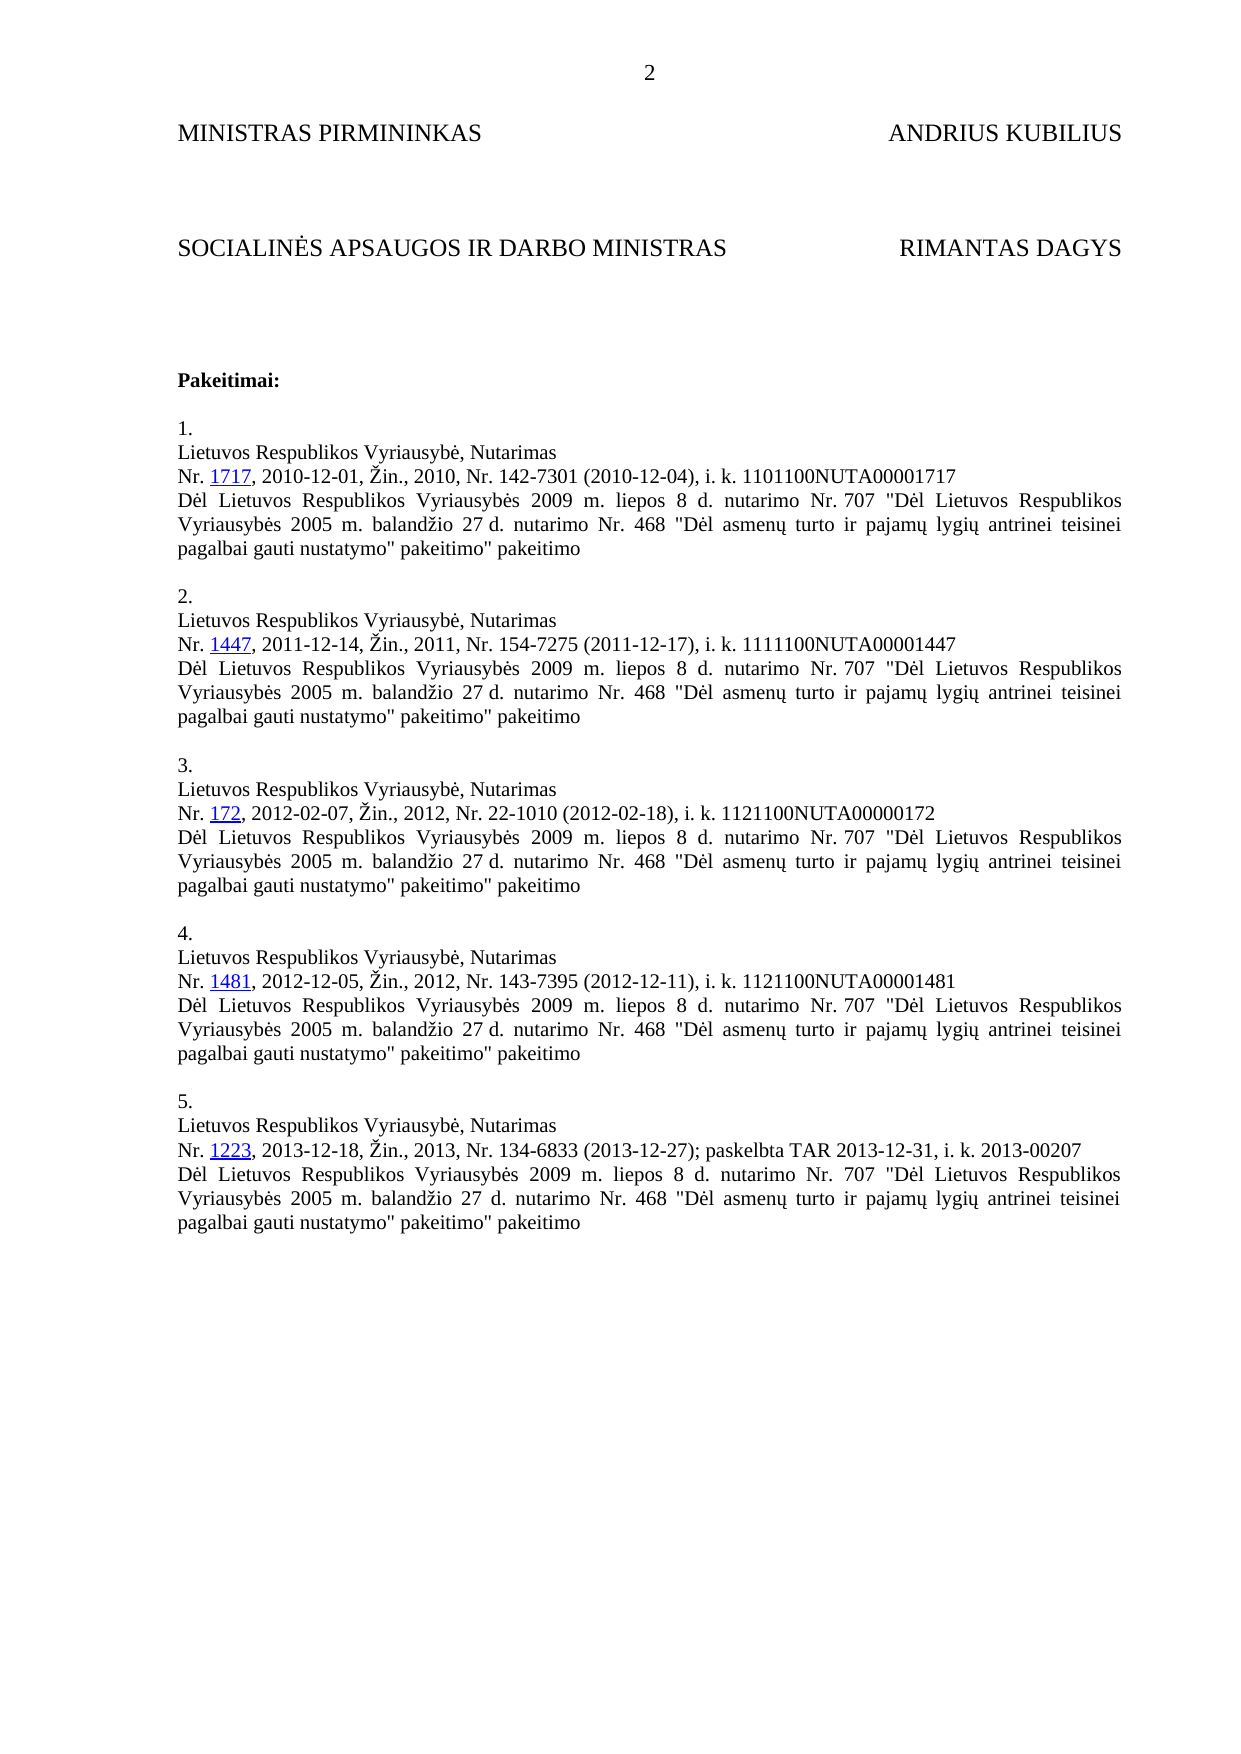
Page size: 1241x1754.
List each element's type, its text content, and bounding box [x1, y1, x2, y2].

text Nr. 1481, 2012-12-05, Žin., 2012, Nr. 143-7395 (2012-12-11), i. k. 1121100NUTA00001481 [177, 969, 1122, 993]
text Pakeitimai: [177, 367, 1122, 392]
text Dėl Lietuvos Respublikos Vyriausybės 2009 m. liepos 8 d. nutarimo Nr. 707 "Dėl Lietuvos Respublikos Vyriausybės 2005 m. balandžio 27 d. nutarimo Nr. 468 "Dėl asmenų turto ir pajamų lygių antrinei teisinei pagalbai gauti nustatymo" pakeitimo" pakeitimo [177, 488, 1122, 560]
text Lietuvos Respublikos Vyriausybė, Nutarimas [177, 440, 1122, 464]
text Nr. 1447, 2011-12-14, Žin., 2011, Nr. 154-7275 (2011-12-17), i. k. 1111100NUTA00001447 [177, 632, 1122, 656]
text Nr. 1223, 2013-12-18, Žin., 2013, Nr. 134-6833 (2013-12-27); paskelbta TAR 2013-12-31, i. k. 2013-00207 [177, 1137, 1122, 1162]
text Dėl Lietuvos Respublikos Vyriausybės 2009 m. liepos 8 d. nutarimo Nr. 707 "Dėl Lietuvos Respublikos Vyriausybės 2005 m. balandžio 27 d. nutarimo Nr. 468 "Dėl asmenų turto ir pajamų lygių antrinei teisinei pagalbai gauti nustatymo" pakeitimo" pakeitimo [177, 825, 1122, 897]
text Dėl Lietuvos Respublikos Vyriausybės 2009 m. liepos 8 d. nutarimo Nr. 707 "Dėl Lietuvos Respublikos Vyriausybės 2005 m. balandžio 27 d. nutarimo Nr. 468 "Dėl asmenų turto ir pajamų lygių antrinei teisinei pagalbai gauti nustatymo" pakeitimo" pakeitimo [177, 656, 1122, 728]
text Lietuvos Respublikos Vyriausybė, Nutarimas [177, 777, 1122, 801]
text Lietuvos Respublikos Vyriausybė, Nutarimas [177, 1113, 1122, 1137]
text 5. [177, 1089, 1122, 1113]
text SOCIALINĖS APSAUGOS IR DARBO MINISTRAS RIMANTAS DAGYS [177, 233, 1122, 262]
text Dėl Lietuvos Respublikos Vyriausybės 2009 m. liepos 8 d. nutarimo Nr. 707 "Dėl Lietuvos Respublikos Vyriausybės 2005 m. balandžio 27 d. nutarimo Nr. 468 "Dėl asmenų turto ir pajamų lygių antrinei teisinei pagalbai gauti nustatymo" pakeitimo" pakeitimo [177, 1162, 1122, 1234]
text Nr. 1717, 2010-12-01, Žin., 2010, Nr. 142-7301 (2010-12-04), i. k. 1101100NUTA00001717 [177, 464, 1122, 488]
text Lietuvos Respublikos Vyriausybė, Nutarimas [177, 608, 1122, 632]
text 1. [177, 416, 1122, 440]
text Lietuvos Respublikos Vyriausybė, Nutarimas [177, 945, 1122, 969]
text 2. [177, 584, 1122, 608]
text MINISTRAS PIRMININKAS ANDRIUS KUBILIUS [177, 118, 1122, 147]
text 3. [177, 752, 1122, 777]
text Nr. 172, 2012-02-07, Žin., 2012, Nr. 22-1010 (2012-02-18), i. k. 1121100NUTA00000172 [177, 801, 1122, 825]
text Dėl Lietuvos Respublikos Vyriausybės 2009 m. liepos 8 d. nutarimo Nr. 707 "Dėl Lietuvos Respublikos Vyriausybės 2005 m. balandžio 27 d. nutarimo Nr. 468 "Dėl asmenų turto ir pajamų lygių antrinei teisinei pagalbai gauti nustatymo" pakeitimo" pakeitimo [177, 993, 1122, 1065]
text 4. [177, 921, 1122, 945]
